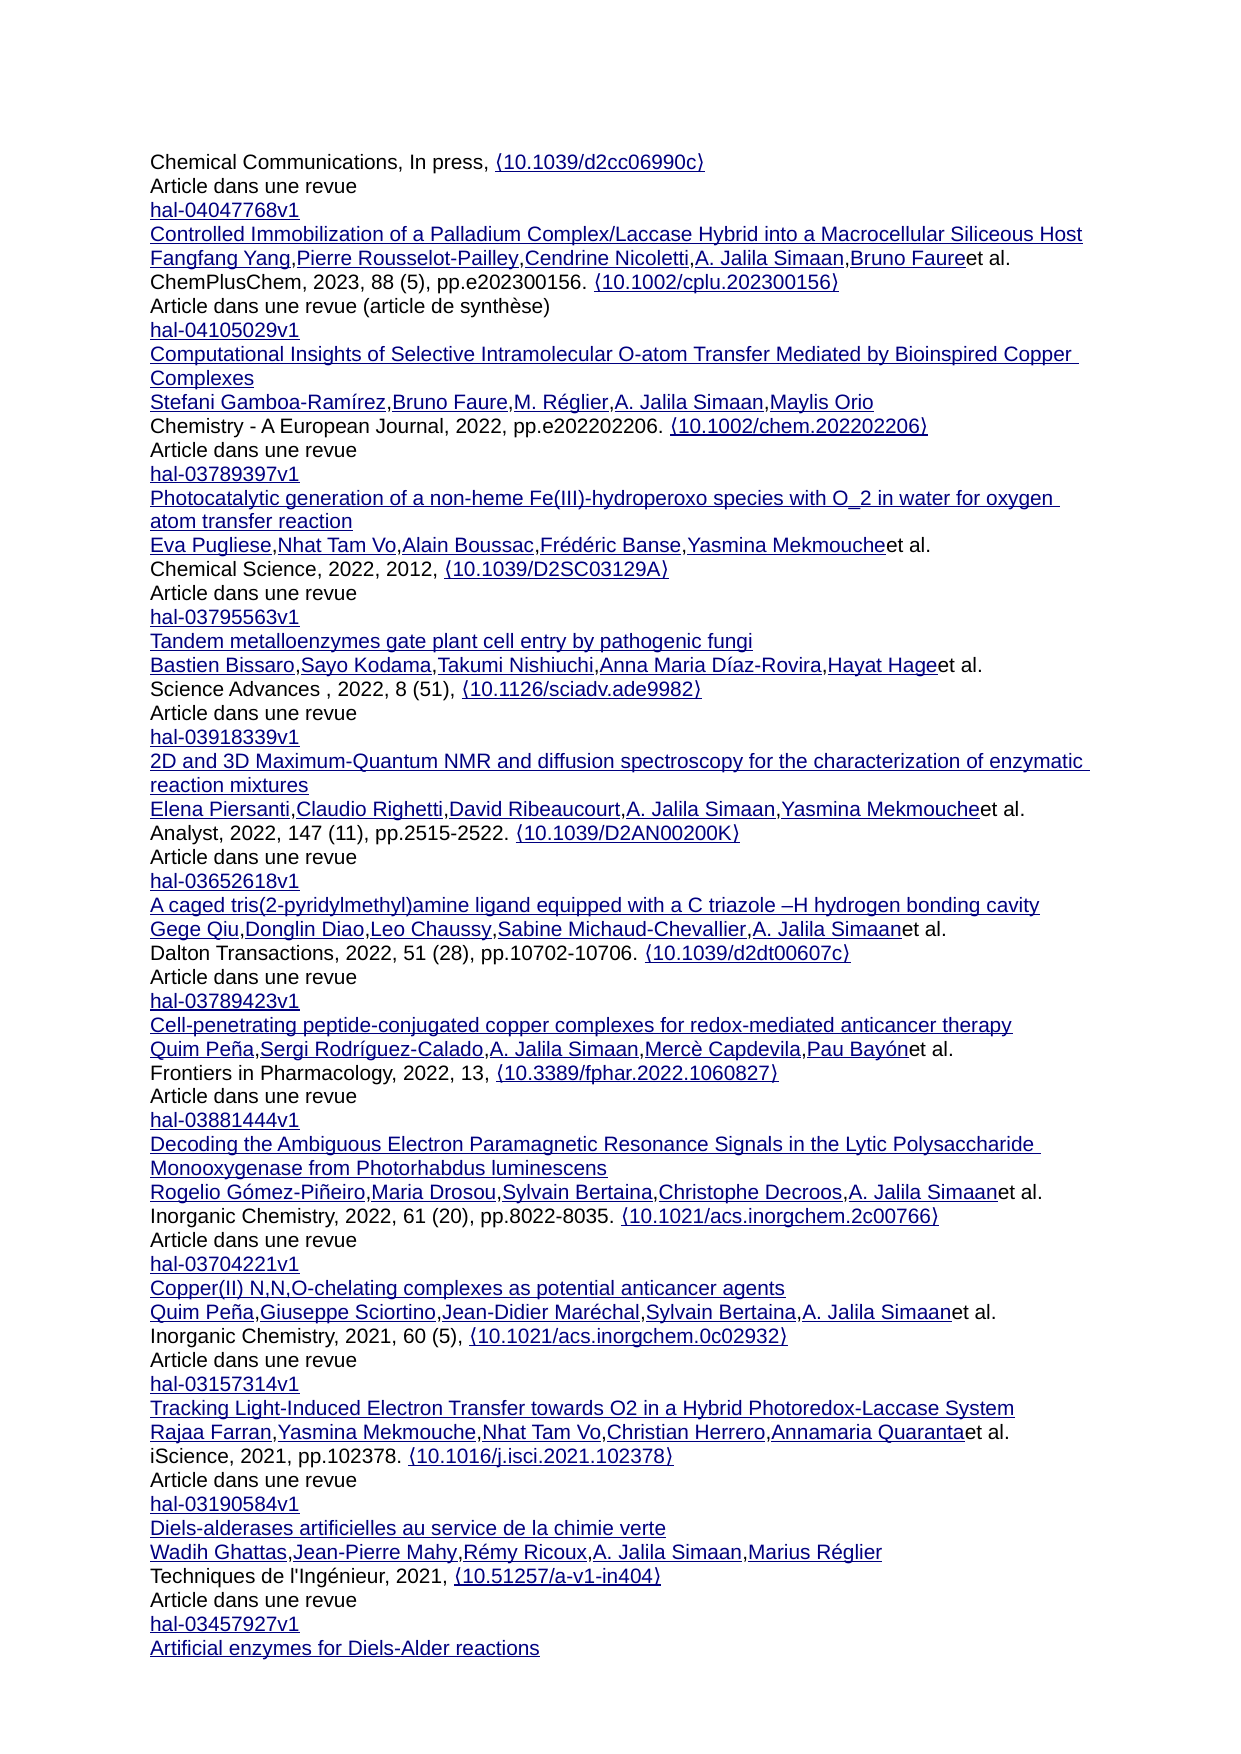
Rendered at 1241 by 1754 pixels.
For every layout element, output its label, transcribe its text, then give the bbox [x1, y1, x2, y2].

table_cell reaction mixtures Elena Piersanti,Claudio Righetti,David Ribeaucourt,A. Jalila Simaan,Yasmina Mekmoucheet al. Analyst, 2022, 147 (11), pp.2515-2522. ⟨10.1039/D2AN00200K⟩ Article dans une revue hal-03652618v1 [150, 771, 1090, 893]
table_cell Controlled Immobilization of a Palladium Complex/Laccase Hybrid into a Macrocellular Siliceous Host Fangfang Yang,Pierre Rousselot-Pailley,Cendrine Nicoletti,A. Jalila Simaan,Bruno Faureet al. ChemPlusChem, 2023, 88 (5), pp.e202300156. ⟨10.1002/cplu.202300156⟩ Article dans une revue (article de synthèse) hal-04105029v1 [150, 222, 1090, 342]
table_cell Photocatalytic generation of a non-heme Fe(III)-hydroperoxo species with O_2 in water for oxygen atom transfer reaction Eva Pugliese,Nhat Tam Vo,Alain Boussac,Frédéric Banse,Yasmina Mekmoucheet al. Chemical Science, 2022, 2012, ⟨10.1039/D2SC03129A⟩ Article dans une revue hal-03795563v1 [150, 485, 1090, 629]
table_cell Decoding the Ambiguous Electron Paramagnetic Resonance Signals in the Lytic Polysaccharide Monooxygenase from Photorhabdus luminescens Rogelio Gómez-Piñeiro,Maria Drosou,Sylvain Bertaina,Christophe Decroos,A. Jalila Simaanet al. Inorganic Chemistry, 2022, 61 (20), pp.8022-8035. ⟨10.1021/acs.inorgchem.2c00766⟩ Article dans une revue hal-03704221v1 [150, 1132, 1090, 1276]
table_cell Copper(II) N,N,O-chelating complexes as potential anticancer agents Quim Peña,Giuseppe Sciortino,Jean-Didier Maréchal,Sylvain Bertaina,A. Jalila Simaanet al. Inorganic Chemistry, 2021, 60 (5), ⟨10.1021/acs.inorgchem.0c02932⟩ Article dans une revue hal-03157314v1 [150, 1276, 1090, 1396]
table_cell A caged tris(2-pyridylmethyl)amine ligand equipped with a C triazole –H hydrogen bonding cavity Gege Qiu,Donglin Diao,Leo Chaussy,Sabine Michaud-Chevallier,A. Jalila Simaanet al. Dalton Transactions, 2022, 51 (28), pp.10702-10706. ⟨10.1039/d2dt00607c⟩ Article dans une revue hal-03789423v1 [150, 893, 1090, 1012]
table_cell 2D and 3D Maximum-Quantum NMR and diffusion spectroscopy for the characterization of enzymatic [150, 749, 1090, 770]
table_cell Artificial enzymes for Diels‐Alder reactions [150, 1635, 1090, 1659]
table_cell Chemical Communications, In press, ⟨10.1039/d2cc06990c⟩ Article dans une revue hal-04047768v1 [150, 150, 1090, 222]
table_cell Tracking Light-Induced Electron Transfer towards O2 in a Hybrid Photoredox-Laccase System Rajaa Farran,Yasmina Mekmouche,Nhat Tam Vo,Christian Herrero,Annamaria Quarantaet al. iScience, 2021, pp.102378. ⟨10.1016/j.isci.2021.102378⟩ Article dans une revue hal-03190584v1 [150, 1396, 1090, 1516]
table_cell Cell-penetrating peptide-conjugated copper complexes for redox-mediated anticancer therapy Quim Peña,Sergi Rodríguez-Calado,A. Jalila Simaan,Mercè Capdevila,Pau Bayónet al. Frontiers in Pharmacology, 2022, 13, ⟨10.3389/fphar.2022.1060827⟩ Article dans une revue hal-03881444v1 [150, 1013, 1090, 1132]
table_cell Computational Insights of Selective Intramolecular O‐atom Transfer Mediated by Bioinspired Copper Complexes Stefani Gamboa-Ramírez,Bruno Faure,M. Réglier,A. Jalila Simaan,Maylis Orio Chemistry - A European Journal, 2022, pp.e202202206. ⟨10.1002/chem.202202206⟩ Article dans une revue hal-03789397v1 [150, 342, 1090, 485]
table_cell Diels-alderases artificielles au service de la chimie verte Wadih Ghattas,Jean-Pierre Mahy,Rémy Ricoux,A. Jalila Simaan,Marius Réglier Techniques de l'Ingénieur, 2021, ⟨10.51257/a-v1-in404⟩ Article dans une revue hal-03457927v1 [150, 1516, 1090, 1635]
table_cell Tandem metalloenzymes gate plant cell entry by pathogenic fungi Bastien Bissaro,Sayo Kodama,Takumi Nishiuchi,Anna Maria Díaz-Rovira,Hayat Hageet al. Science Advances , 2022, 8 (51), ⟨10.1126/sciadv.ade9982⟩ Article dans une revue hal-03918339v1 [150, 629, 1090, 749]
